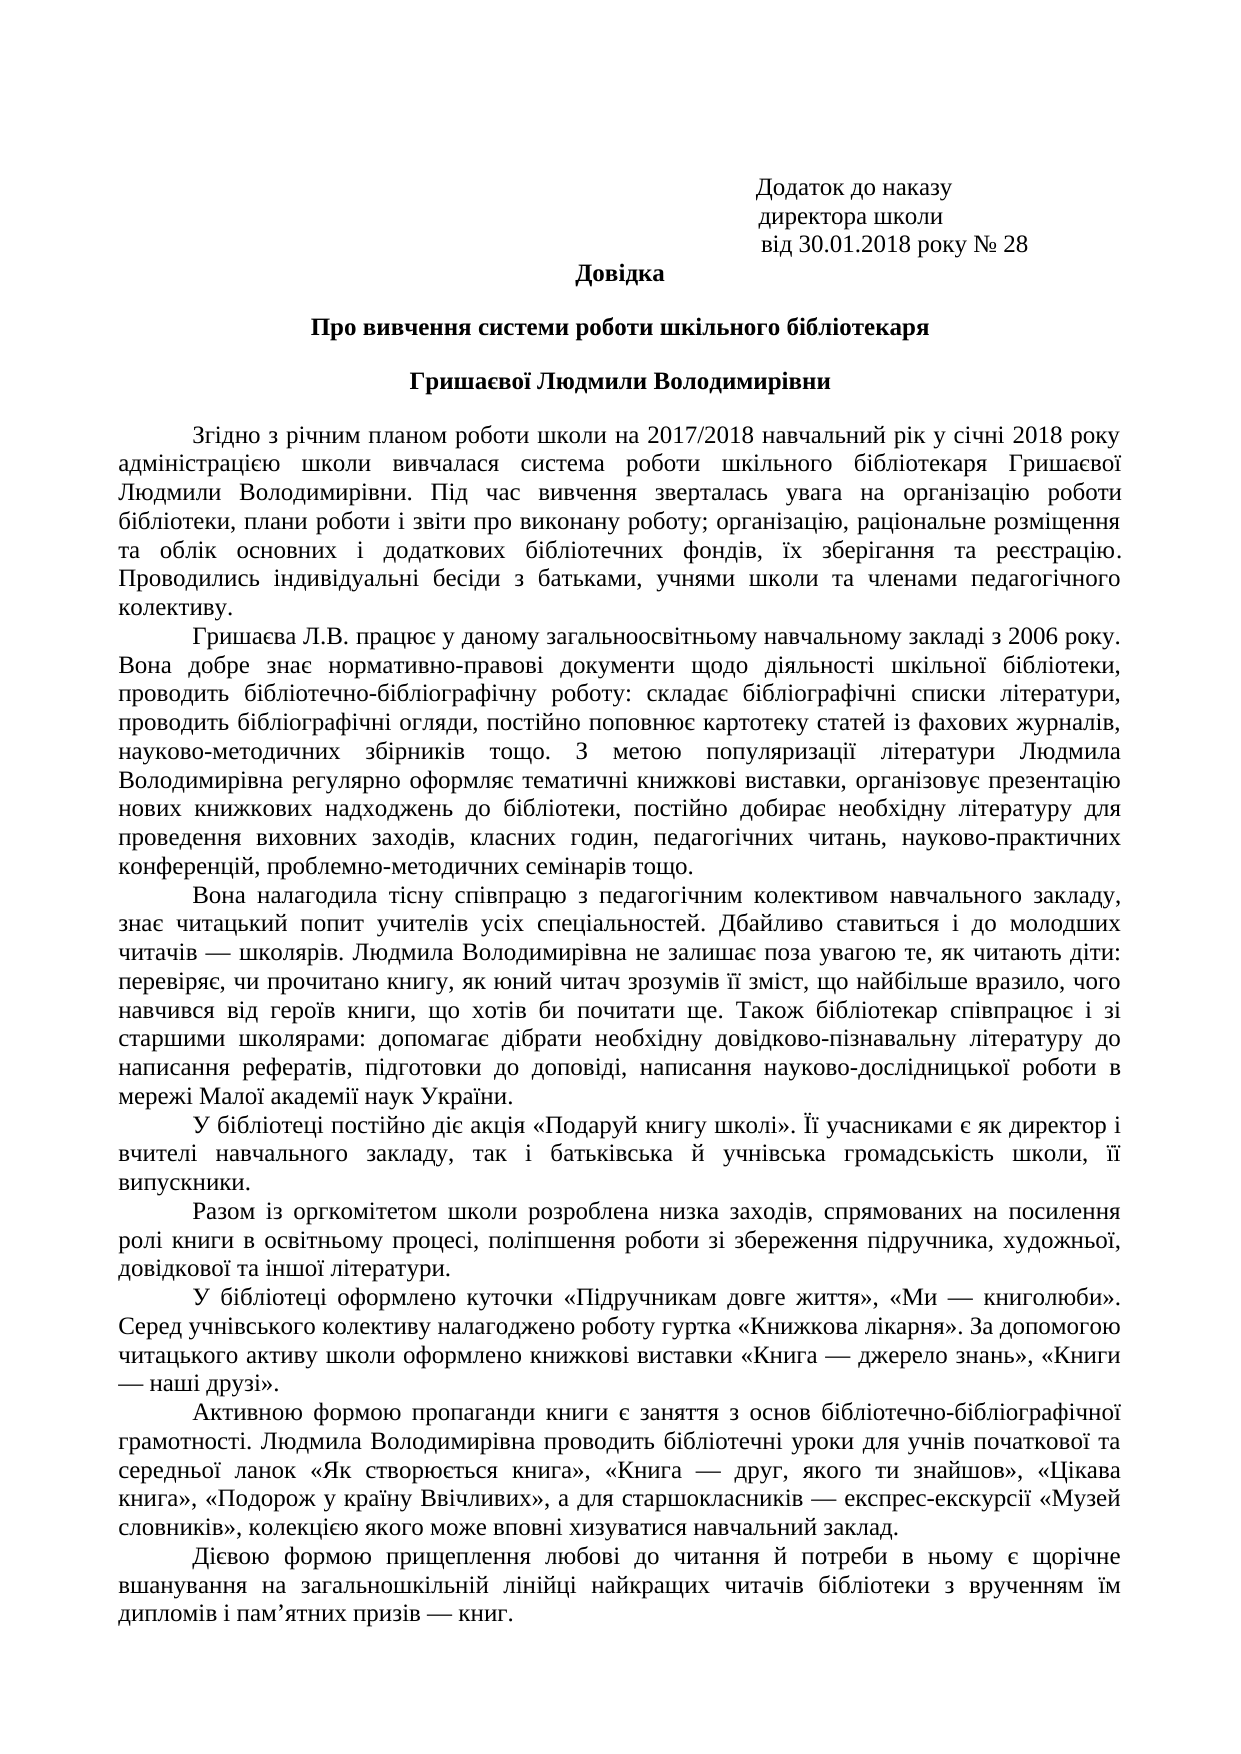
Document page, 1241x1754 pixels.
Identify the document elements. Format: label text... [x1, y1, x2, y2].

text Гришаєвої Людмили Володимирівни [118, 366, 1122, 395]
text Вона налагодила тісну співпрацю з педагогічним колективом навчального закладу, знає читацький попит учителів усіх спеціальностей. Дбайливо ставиться і до молодших читачів — школярів. Людмила Володимирівна не залишає поза увагою те, як читають діти: перевіряє, чи прочитано книгу, як юний читач зрозумів її зміст, що найбільше вразило, чого навчився від героїв книги, що хотів би почитати ще. Також бібліотекар співпрацює і зі старшими школярами: допомагає дібрати необхідну довідково-пізнавальну літературу до написання рефератів, підготовки до доповіді, написання науково-дослідницької роботи в мережі Малої академії наук України. [118, 880, 1122, 1110]
text Згідно з річним планом роботи школи на 2017/2018 навчальний рік у січні 2018 року адміністрацією школи вивчалася система роботи шкільного бібліотекаря Гришаєвої Людмили Володимирівни. Під час вивчення зверталась увага на організацію роботи бібліотеки, плани роботи і звіти про виконану роботу; організацію, раціональне розміщення та облік основних і додаткових бібліотечних фондів, їх зберігання та реєстрацію. Проводились індивідуальні бесіди з батьками, учнями школи та членами педагогічного колективу. [118, 420, 1122, 621]
text Гришаєва Л.В. працює у даному загальноосвітньому навчальному закладі з 2006 року. Вона добре знає нормативно-правові документи щодо діяльності шкільної бібліотеки, проводить бібліотечно-бібліографічну роботу: складає бібліографічні списки літератури, проводить бібліографічні огляди, постійно поповнює картотеку статей із фахових журналів, науково-методичних збірників тощо. З метою популяризації літератури Людмила Володимирівна регулярно оформляє тематичні книжкові виставки, організовує презентацію нових книжкових надходжень до бібліотеки, постійно добирає необхідну літературу для проведення виховних заходів, класних годин, педагогічних читань, науково-практичних конференцій, проблемно-методичних семінарів тощо. [118, 621, 1122, 880]
text Довідка [118, 258, 1122, 287]
text Дієвою формою прищеплення любові до читання й потреби в ньому є щорічне вшанування на загальношкільній лінійці найкращих читачів бібліотеки з врученням їм дипломів і пам’ятних призів — книг. [118, 1541, 1122, 1627]
text Про вивчення системи роботи шкільного бібліотекаря [118, 312, 1122, 341]
text Разом із оргкомітетом школи розроблена низка заходів, спрямованих на посилення ролі книги в освітньому процесі, поліпшення роботи зі збереження підручника, художньої, довідкової та іншої літератури. [118, 1196, 1122, 1282]
text Активною формою пропаганди книги є заняття з основ бібліотечно-бібліографічної грамотності. Людмила Володимирівна проводить бібліотечні уроки для учнів початкової та середньої ланок «Як створюється книга», «Книга — друг, якого ти знайшов», «Цікава книга», «Подорож у країну Ввічливих», а для старшокласників — експрес-екскурсії «Музей словників», колекцією якого може вповні хизуватися навчальний заклад. [118, 1397, 1122, 1541]
text У бібліотеці оформлено куточки «Підручникам довге життя», «Ми — книголюби». Серед учнівського колективу налагоджено роботу гуртка «Книжкова лікарня». За допомогою читацького активу школи оформлено книжкові виставки «Книга — джерело знань», «Книги — наші друзі». [118, 1282, 1122, 1397]
text У бібліотеці постійно діє акція «Подаруй книгу школі». Її учасниками є як директор і вчителі навчального закладу, так і батьківська й учнівська громадськість школи, її випускники. [118, 1110, 1122, 1196]
text директора школи [118, 201, 1122, 229]
text від 30.01.2018 року № 28 [118, 229, 1122, 258]
text Додаток до наказу [118, 172, 1122, 201]
